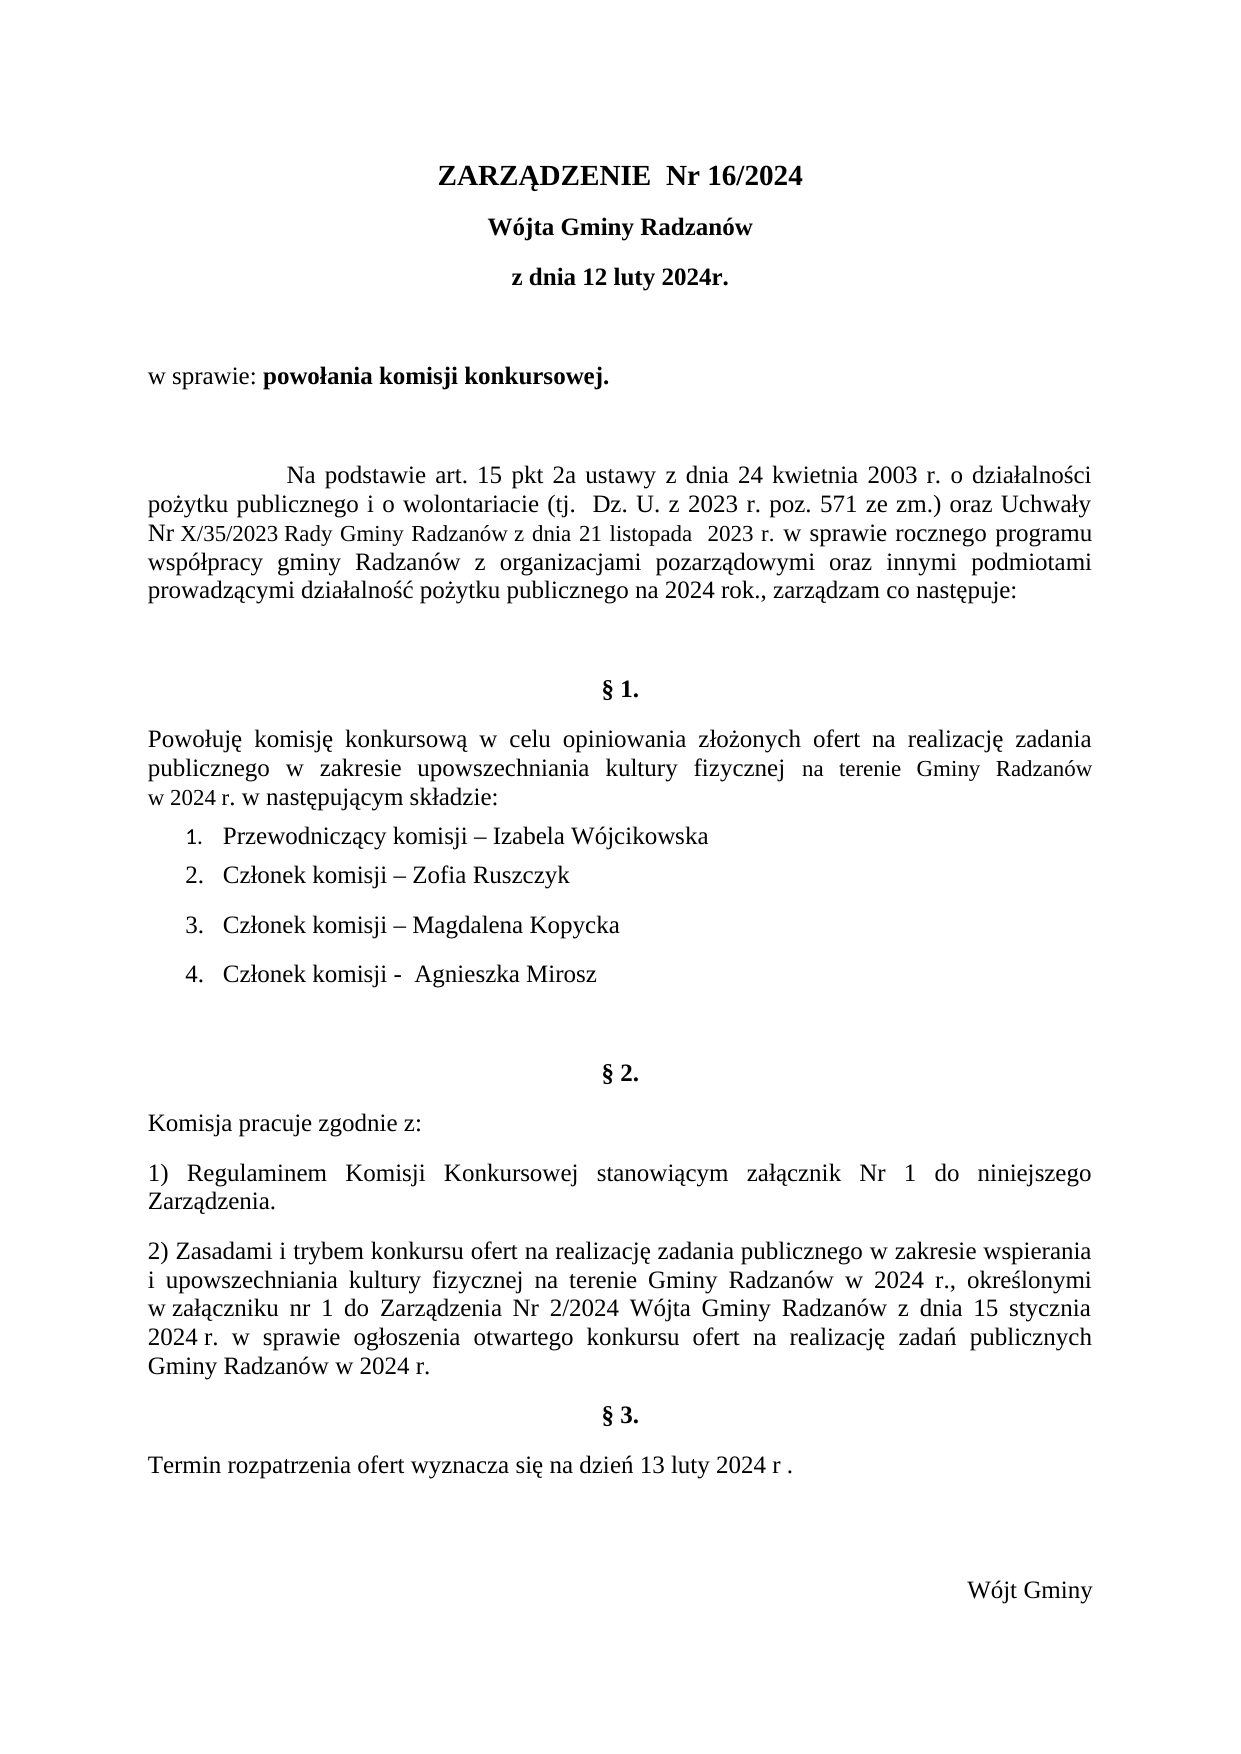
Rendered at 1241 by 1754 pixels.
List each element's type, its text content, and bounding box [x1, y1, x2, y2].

list § 2. [148, 1058, 1093, 1087]
text Powołuję komisję konkursową w celu opiniowania złożonych ofert na realizację zadania publicznego w zakresie upowszechniania kultury fizycznej na terenie Gminy Radzanów w 2024 r. w następującym składzie: [148, 724, 1093, 810]
text 1) Regulaminem Komisji Konkursowej stanowiącym załącznik Nr 1 do niniejszego Zarządzenia. [148, 1158, 1093, 1215]
text § 3. [148, 1401, 1093, 1429]
text Wójta Gminy Radzanów [148, 212, 1093, 241]
list Członek komisji – Zofia Ruszczyk [185, 860, 1093, 889]
text § 1. [148, 674, 1093, 703]
list Członek komisji - Agnieszka Mirosz [185, 959, 1093, 988]
text ZARZĄDZENIE Nr 16/2024 [148, 158, 1093, 192]
list Przewodniczący komisji – Izabela Wójcikowska [185, 821, 1093, 850]
text w sprawie: powołania komisji konkursowej. [148, 361, 1093, 390]
text z dnia 12 luty 2024r. [148, 262, 1093, 291]
text Wójt Gminy [148, 1576, 1093, 1604]
text Komisja pracuje zgodnie z: [148, 1108, 1093, 1137]
text 2) Zasadami i trybem konkursu ofert na realizację zadania publicznego w zakresie wspierania i upowszechniania kultury fizycznej na terenie Gminy Radzanów w 2024 r., określonymi w załączniku nr 1 do Zarządzenia Nr 2/2024 Wójta Gminy Radzanów z dnia 15 stycznia 2024 r. w sprawie ogłoszenia otwartego konkursu ofert na realizację zadań publicznych Gminy Radzanów w 2024 r. [148, 1236, 1093, 1380]
text Na podstawie art. 15 pkt 2a ustawy z dnia 24 kwietnia 2003 r. o działalności pożytku publicznego i o wolontariacie (tj. Dz. U. z 2023 r. poz. 571 ze zm.) oraz Uchwały Nr X/35/2023 Rady Gminy Radzanów z dnia 21 listopada 2023 r. w sprawie rocznego programu współpracy gminy Radzanów z organizacjami pozarządowymi oraz innymi podmiotami prowadzącymi działalność pożytku publicznego na 2024 rok., zarządzam co następuje: [148, 460, 1093, 604]
list Członek komisji – Magdalena Kopycka [185, 910, 1093, 938]
text Termin rozpatrzenia ofert wyznacza się na dzień 13 luty 2024 r . [148, 1450, 1093, 1479]
